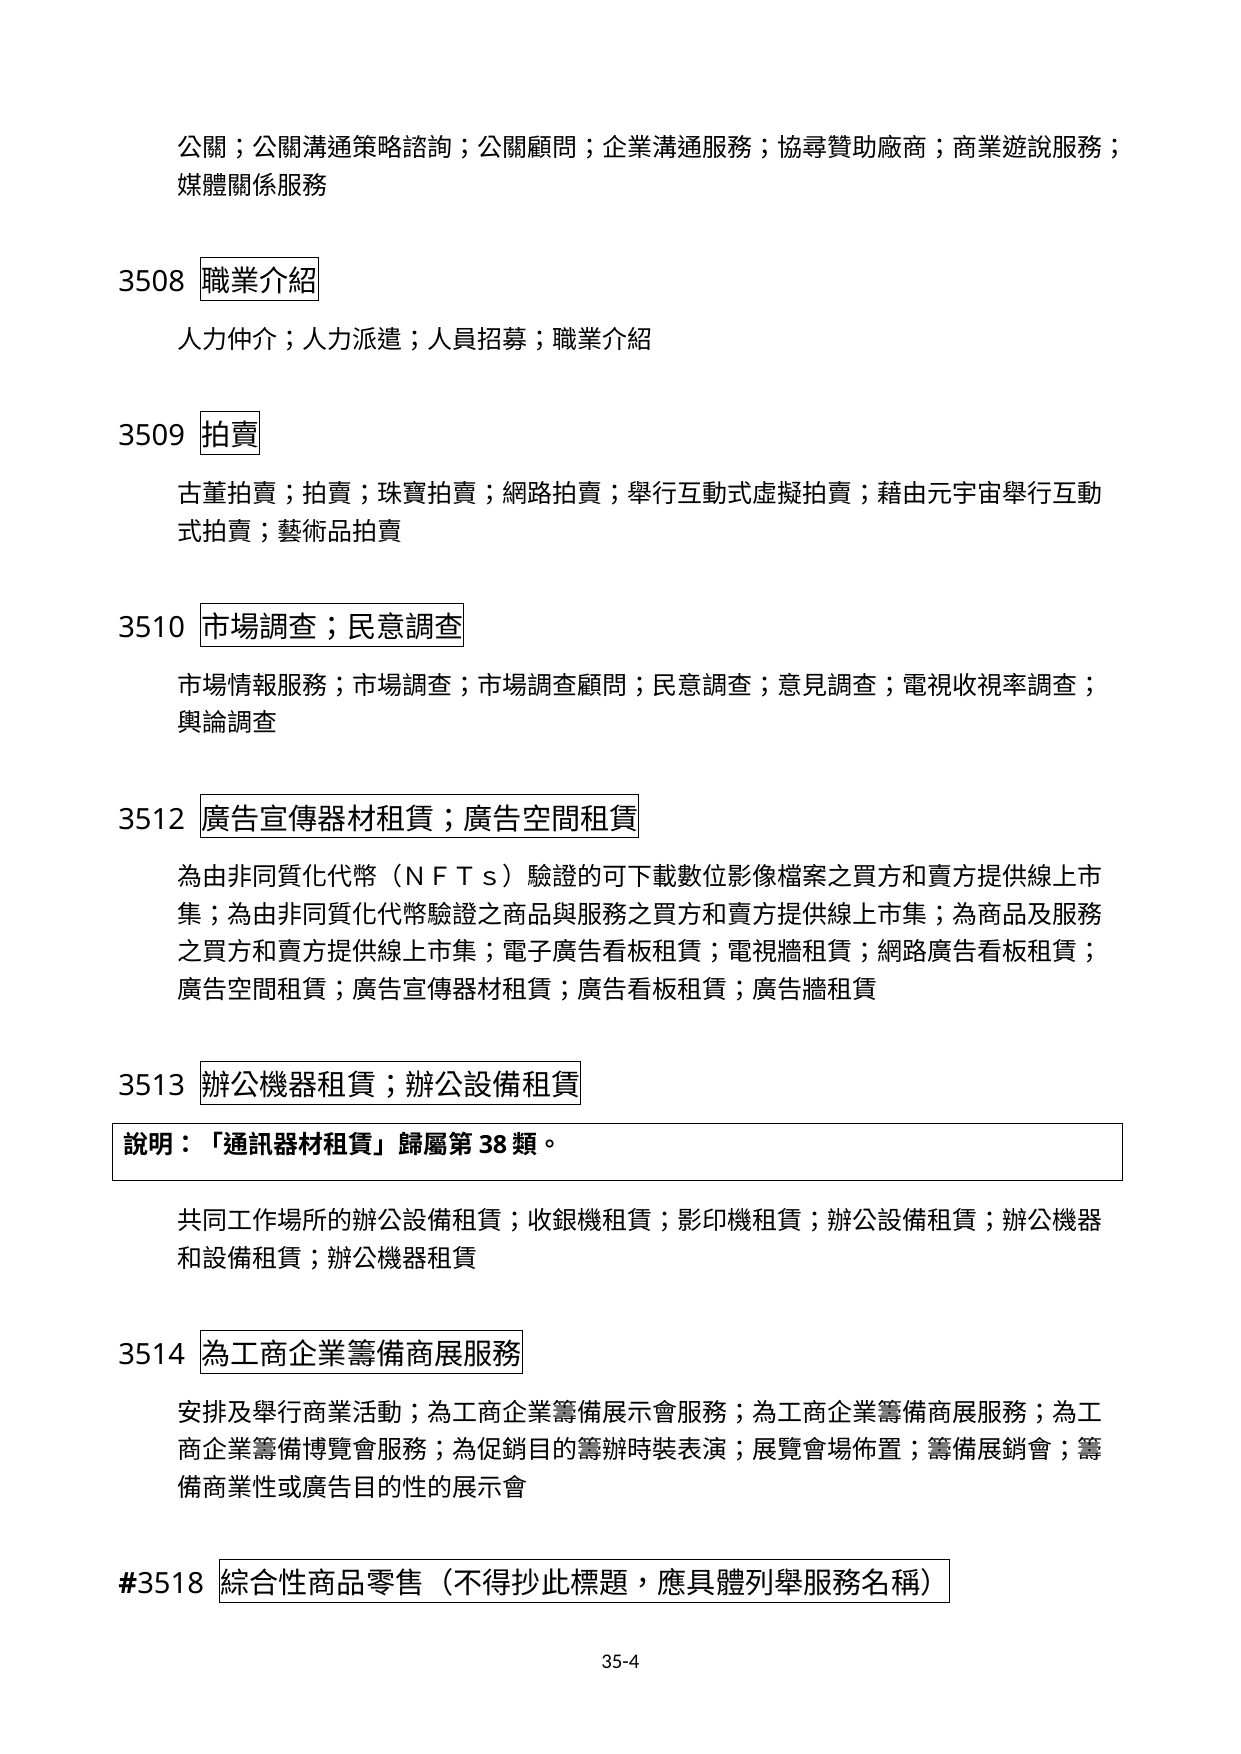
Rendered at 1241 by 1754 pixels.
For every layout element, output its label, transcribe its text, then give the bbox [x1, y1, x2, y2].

text 綜合性商品零售（不得抄此標題，應具體列舉服務名稱） [220, 1560, 949, 1602]
text [319, 258, 1122, 300]
text 為工商企業籌備商展服務 [201, 1331, 522, 1373]
text [581, 1062, 1122, 1104]
text 廣告宣傳器材租賃；廣告空間租賃 [201, 796, 638, 837]
text 共同工作場所的辦公設備租賃；收銀機租賃；影印機租賃；辦公設備租賃；辦公機器和設備租賃；辦公機器租賃 [177, 1200, 1122, 1275]
text 3513 [118, 1062, 200, 1104]
text [523, 1331, 1122, 1373]
text 公關；公關溝通策略諮詢；公關顧問；企業溝通服務；協尋贊助廠商；商業遊說服務；媒體關係服務 [177, 127, 1122, 202]
text 拍賣 [201, 412, 259, 454]
text 辦公機器租賃；辦公設備租賃 [201, 1062, 580, 1104]
text [639, 796, 1122, 837]
text 古董拍賣；拍賣；珠寶拍賣；網路拍賣；舉行互動式虛擬拍賣；藉由元宇宙舉行互動式拍賣；藝術品拍賣 [177, 473, 1122, 548]
text 人力仲介；人力派遣；人員招募；職業介紹 [177, 319, 1122, 356]
text 3510 [118, 604, 200, 646]
text 市場調查；民意調查 [201, 604, 463, 646]
text 3512 [118, 796, 200, 837]
text 職業介紹 [201, 258, 318, 300]
text [950, 1560, 1122, 1602]
text #3518 [118, 1560, 219, 1602]
text [464, 604, 1122, 646]
text [260, 412, 1122, 454]
text 市場情報服務；市場調查；市場調查顧問；民意調查；意見調查；電視收視率調查；輿論調查 [177, 664, 1122, 739]
text 3509 [118, 412, 200, 454]
text 3508 [118, 258, 200, 300]
text 安排及舉行商業活動；為工商企業籌備展示會服務；為工商企業籌備商展服務；為工商企業籌備博覽會服務；為促銷目的籌辦時裝表演；展覽會場佈置；籌備展銷會；籌備商業性或廣告目的性的展示會 [177, 1392, 1122, 1504]
text 3514 [118, 1331, 200, 1373]
table_header 說明：「通訊器材租賃」歸屬第38類。 [113, 1124, 1122, 1180]
text 為由非同質化代幣（ＮＦＴｓ）驗證的可下載數位影像檔案之買方和賣方提供線上市集；為由非同質化代幣驗證之商品與服務之買方和賣方提供線上市集；為商品及服務之買方和賣方提供線上市集；電子廣告看板租賃；電視牆租賃；網路廣告看板租賃；廣告空間租賃；廣告宣傳器材租賃；廣告看板租賃；廣告牆租賃 [177, 856, 1122, 1006]
